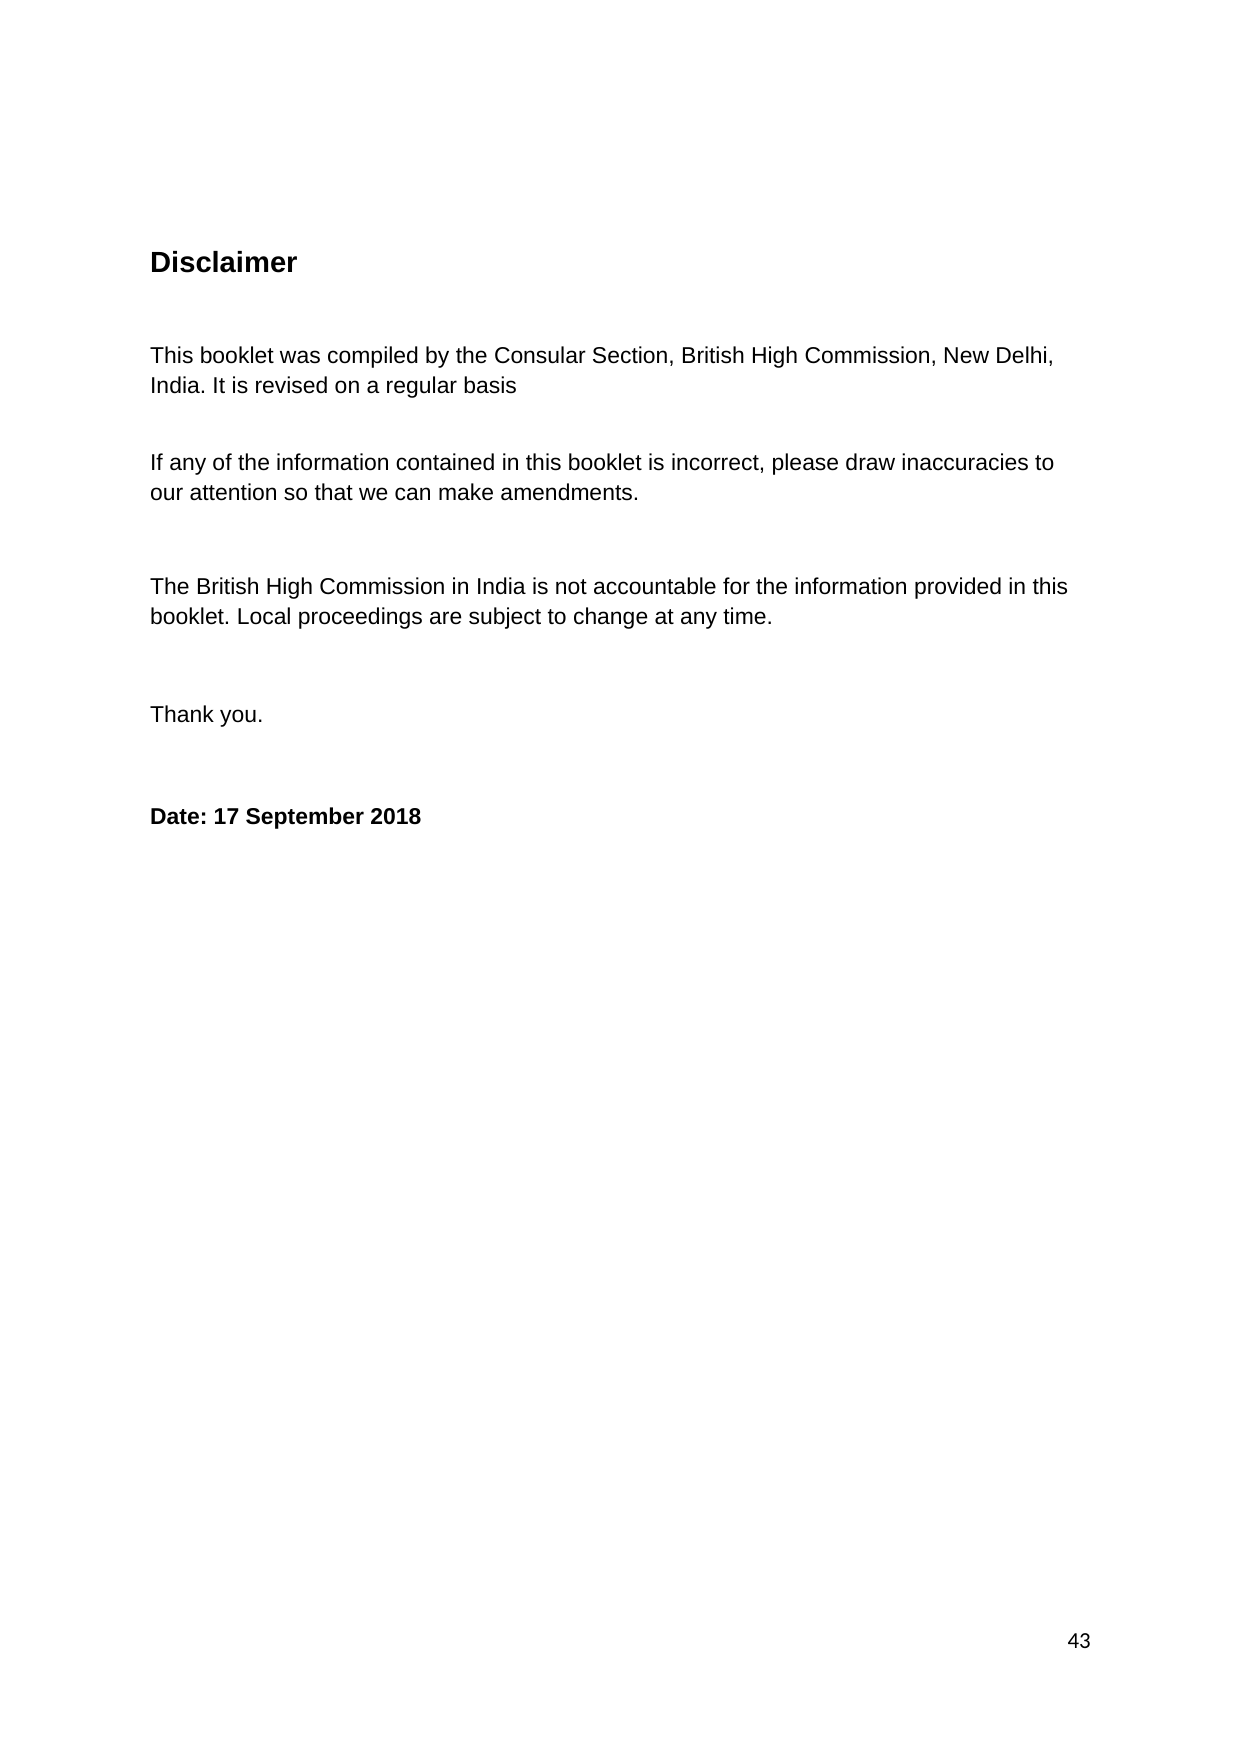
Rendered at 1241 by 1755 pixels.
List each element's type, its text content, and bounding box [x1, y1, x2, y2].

subtitle Disclaimer [150, 245, 1103, 278]
text Date: 17 September 2018 [150, 803, 1103, 829]
text This booklet was compiled by the Consular Section, British High Commission, New Delhi, India. It is revised on a regular basis [150, 342, 1056, 398]
text If any of the information contained in this booklet is incorrect, please draw inaccuracies to our attention so that we can make amendments. [150, 448, 1057, 505]
text Thank you. [150, 701, 1103, 727]
text The British High Commission in India is not accountable for the information provided in this booklet. Local proceedings are subject to change at any time. [150, 573, 1071, 629]
